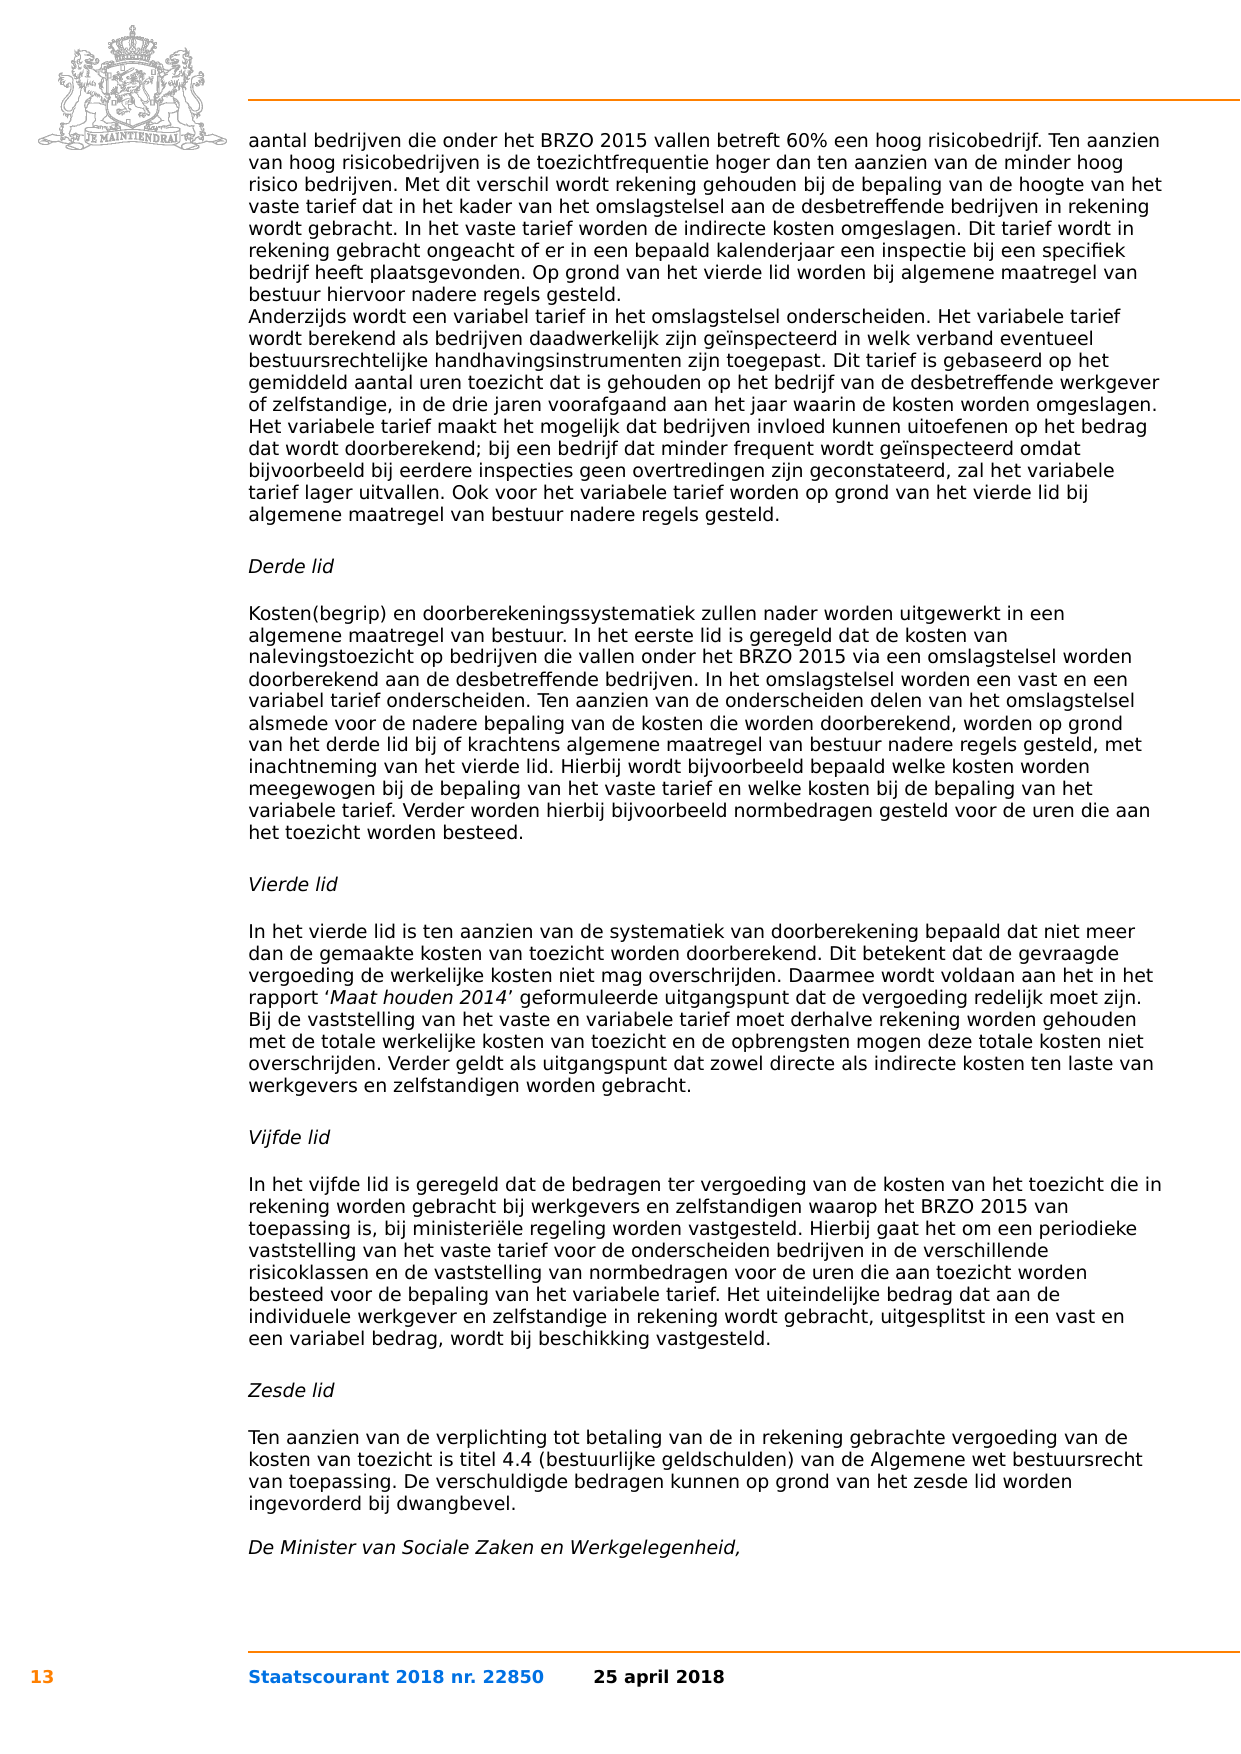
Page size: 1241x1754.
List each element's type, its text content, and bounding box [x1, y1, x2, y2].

subtitle Vierde lid [248, 874, 1163, 896]
subtitle Zesde lid [248, 1380, 1163, 1402]
text Kosten(begrip) en doorberekeningssystematiek zullen nader worden uitgewerkt in een algemene maatregel van bestuur. In het eerste lid is geregeld dat de kosten van nalevingstoezicht op bedrijven die vallen onder het BRZO 2015 via een omslagstelsel worden doorberekend aan de desbetreffende bedrijven. In het omslagstelsel worden een vast en een variabel tarief onderscheiden. Ten aanzien van de onderscheiden delen van het omslagstelsel alsmede voor de nadere bepaling van de kosten die worden doorberekend, worden op grond van het derde lid bij of krachtens algemene maatregel van bestuur nadere regels gesteld, met inachtneming van het vierde lid. Hierbij wordt bijvoorbeeld bepaald welke kosten worden meegewogen bij de bepaling van het vaste tarief en welke kosten bij de bepaling van het variabele tarief. Verder worden hierbij bijvoorbeeld normbedragen gesteld voor de uren die aan het toezicht worden besteed. [248, 602, 1163, 844]
picture [38, 25, 227, 150]
text Anderzijds wordt een variabel tarief in het omslagstelsel onderscheiden. Het variabele tarief wordt berekend als bedrijven daadwerkelijk zijn geïnspecteerd in welk verband eventueel bestuursrechtelijke handhavingsinstrumenten zijn toegepast. Dit tarief is gebaseerd op het gemiddeld aantal uren toezicht dat is gehouden op het bedrijf van de desbetreffende werkgever of zelfstandige, in de drie jaren voorafgaand aan het jaar waarin de kosten worden omgeslagen. Het variabele tarief maakt het mogelijk dat bedrijven invloed kunnen uitoefenen op het bedrag dat wordt doorberekend; bij een bedrijf dat minder frequent wordt geïnspecteerd omdat bijvoorbeeld bij eerdere inspecties geen overtredingen zijn geconstateerd, zal het variabele tarief lager uitvallen. Ook voor het variabele tarief worden op grond van het vierde lid bij algemene maatregel van bestuur nadere regels gesteld. [248, 306, 1163, 526]
text Ten aanzien van de verplichting tot betaling van de in rekening gebrachte vergoeding van de kosten van toezicht is titel 4.4 (bestuurlijke geldschulden) van de Algemene wet bestuursrecht van toepassing. De verschuldigde bedragen kunnen op grond van het zesde lid worden ingevorderd bij dwangbevel. [248, 1427, 1163, 1515]
text De Minister van Sociale Zaken en Werkgelegenheid, [248, 1537, 1163, 1559]
subtitle Vijfde lid [248, 1127, 1163, 1149]
text In het vijfde lid is geregeld dat de bedragen ter vergoeding van de kosten van het toezicht die in rekening worden gebracht bij werkgevers en zelfstandigen waarop het BRZO 2015 van toepassing is, bij ministeriële regeling worden vastgesteld. Hierbij gaat het om een periodieke vaststelling van het vaste tarief voor de onderscheiden bedrijven in de verschillende risicoklassen en de vaststelling van normbedragen voor de uren die aan toezicht worden besteed voor de bepaling van het variabele tarief. Het uiteindelijke bedrag dat aan de individuele werkgever en zelfstandige in rekening wordt gebracht, uitgesplitst in een vast en een variabel bedrag, wordt bij beschikking vastgesteld. [248, 1174, 1163, 1350]
text In het vierde lid is ten aanzien van de systematiek van doorberekening bepaald dat niet meer dan de gemaakte kosten van toezicht worden doorberekend. Dit betekent dat de gevraagde vergoeding de werkelijke kosten niet mag overschrijden. Daarmee wordt voldaan aan het in het rapport ‘Maat houden 2014’ geformuleerde uitgangspunt dat de vergoeding redelijk moet zijn. Bij de vaststelling van het vaste en variabele tarief moet derhalve rekening worden gehouden met de totale werkelijke kosten van toezicht en de opbrengsten mogen deze totale kosten niet overschrijden. Verder geldt als uitgangspunt dat zowel directe als indirecte kosten ten laste van werkgevers en zelfstandigen worden gebracht. [248, 921, 1163, 1097]
subtitle Derde lid [248, 556, 1163, 577]
text aantal bedrijven die onder het BRZO 2015 vallen betreft 60% een hoog risicobedrijf. Ten aanzien van hoog risicobedrijven is de toezichtfrequentie hoger dan ten aanzien van de minder hoog risico bedrijven. Met dit verschil wordt rekening gehouden bij de bepaling van de hoogte van het vaste tarief dat in het kader van het omslagstelsel aan de desbetreffende bedrijven in rekening wordt gebracht. In het vaste tarief worden de indirecte kosten omgeslagen. Dit tarief wordt in rekening gebracht ongeacht of er in een bepaald kalenderjaar een inspectie bij een specifiek bedrijf heeft plaatsgevonden. Op grond van het vierde lid worden bij algemene maatregel van bestuur hiervoor nadere regels gesteld. [248, 130, 1163, 306]
